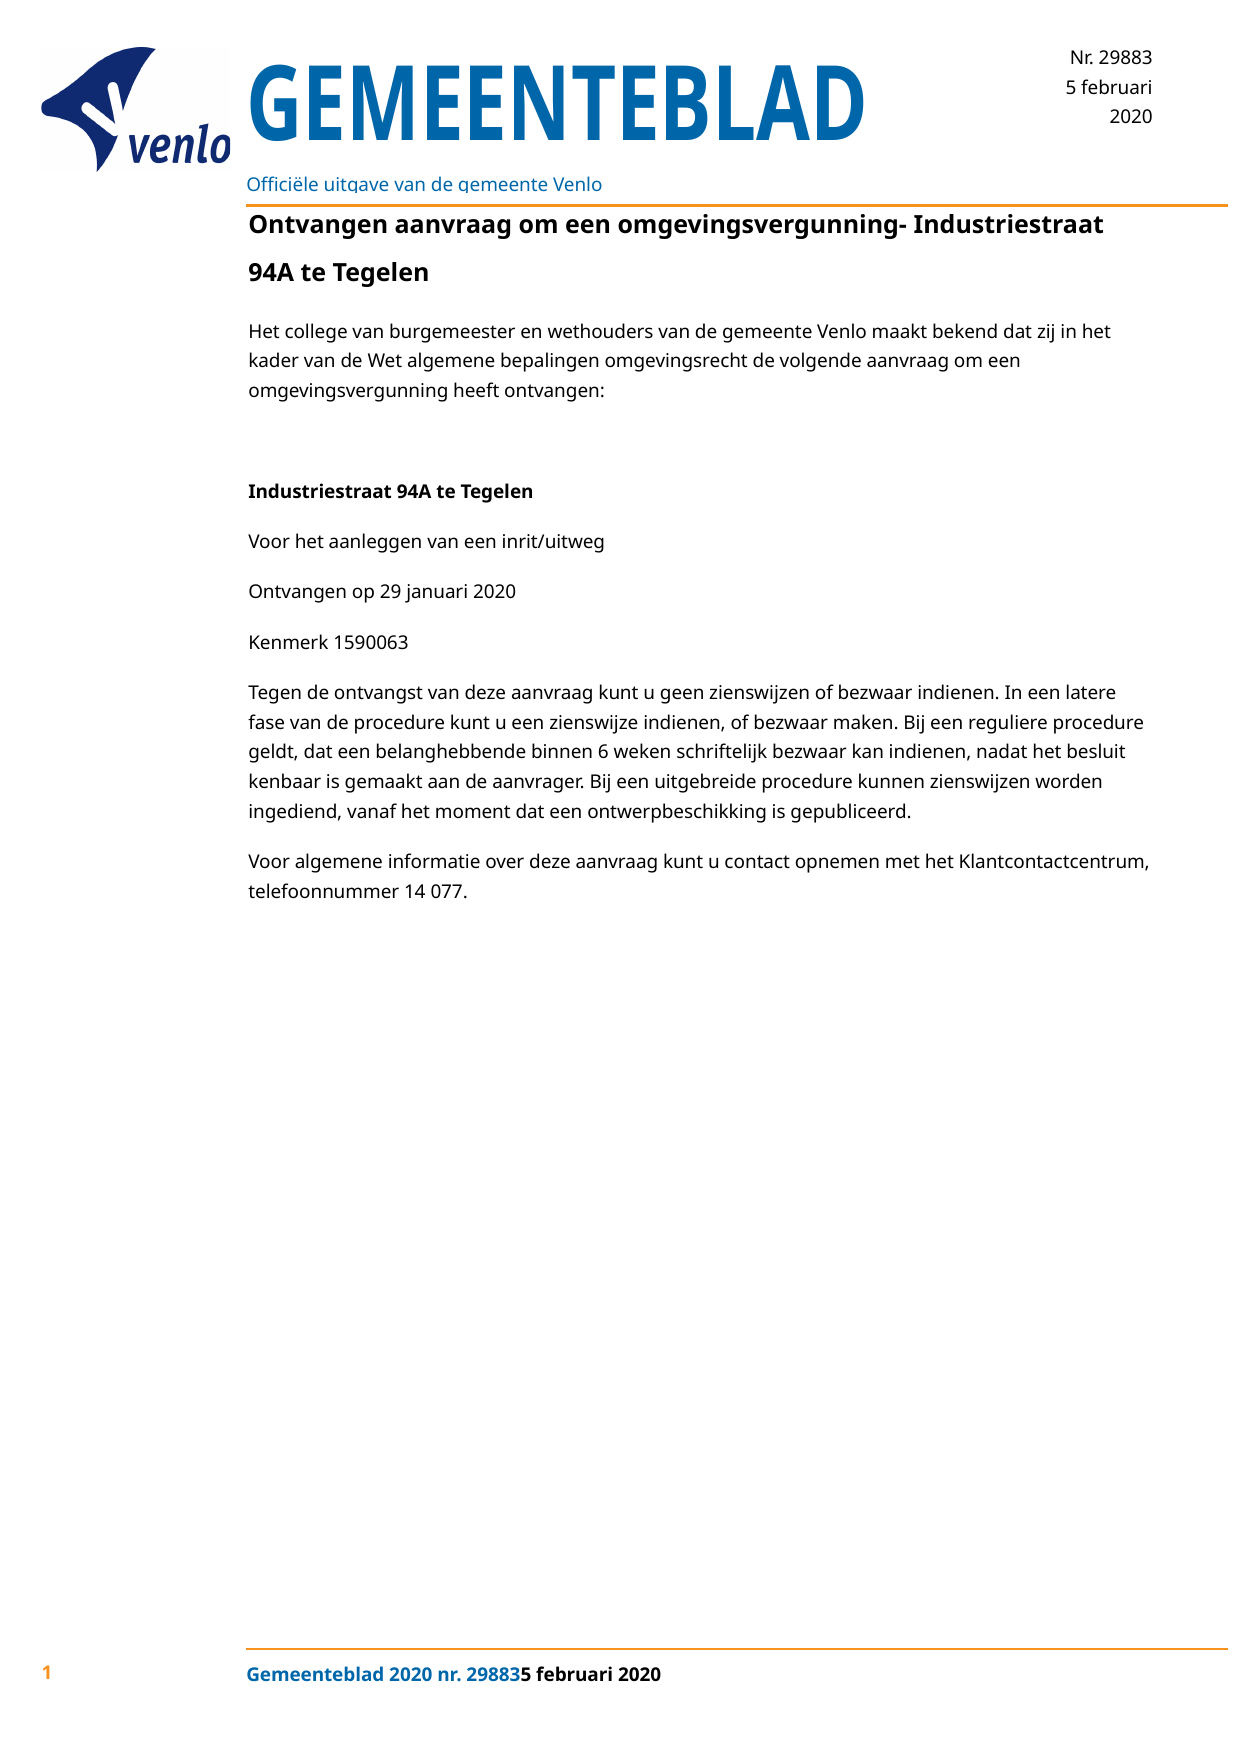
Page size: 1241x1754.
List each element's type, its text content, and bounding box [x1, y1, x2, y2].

text Tegen de ontvangst van deze aanvraag kunt u geen zienswijzen of bezwaar indienen. In een latere fase van de procedure kunt u een zienswijze indienen, of bezwaar maken. Bij een reguliere procedure geldt, dat een belanghebbende binnen 6 weken schriftelijk bezwaar kan indienen, nadat het besluit kenbaar is gemaakt aan de aanvrager. Bij een uitgebreide procedure kunnen zienswijzen worden ingediend, vanaf het moment dat een ontwerpbeschikking is gepubliceerd. [248, 679, 1152, 824]
text Industriestraat 94A te Tegelen [248, 478, 1152, 504]
text Voor algemene informatie over deze aanvraag kunt u contact opnemen met het Klantcontactcentrum, telefoonnummer 14 077. [248, 848, 1152, 904]
picture [41, 47, 231, 172]
text Voor het aanleggen van een inrit/uitweg [248, 528, 1152, 554]
text Ontvangen op 29 januari 2020 [248, 579, 1152, 604]
text Kenmerk 1590063 [248, 629, 1152, 655]
text Ontvangen aanvraag om een omgevingsvergunning- Industriestraat 94A te Tegelen [248, 207, 1152, 288]
text Het college van burgemeester en wethouders van de gemeente Venlo maakt bekend dat zij in het kader van de Wet algemene bepalingen omgevingsrecht de volgende aanvraag om een omgevingsvergunning heeft ontvangen: [248, 318, 1152, 403]
